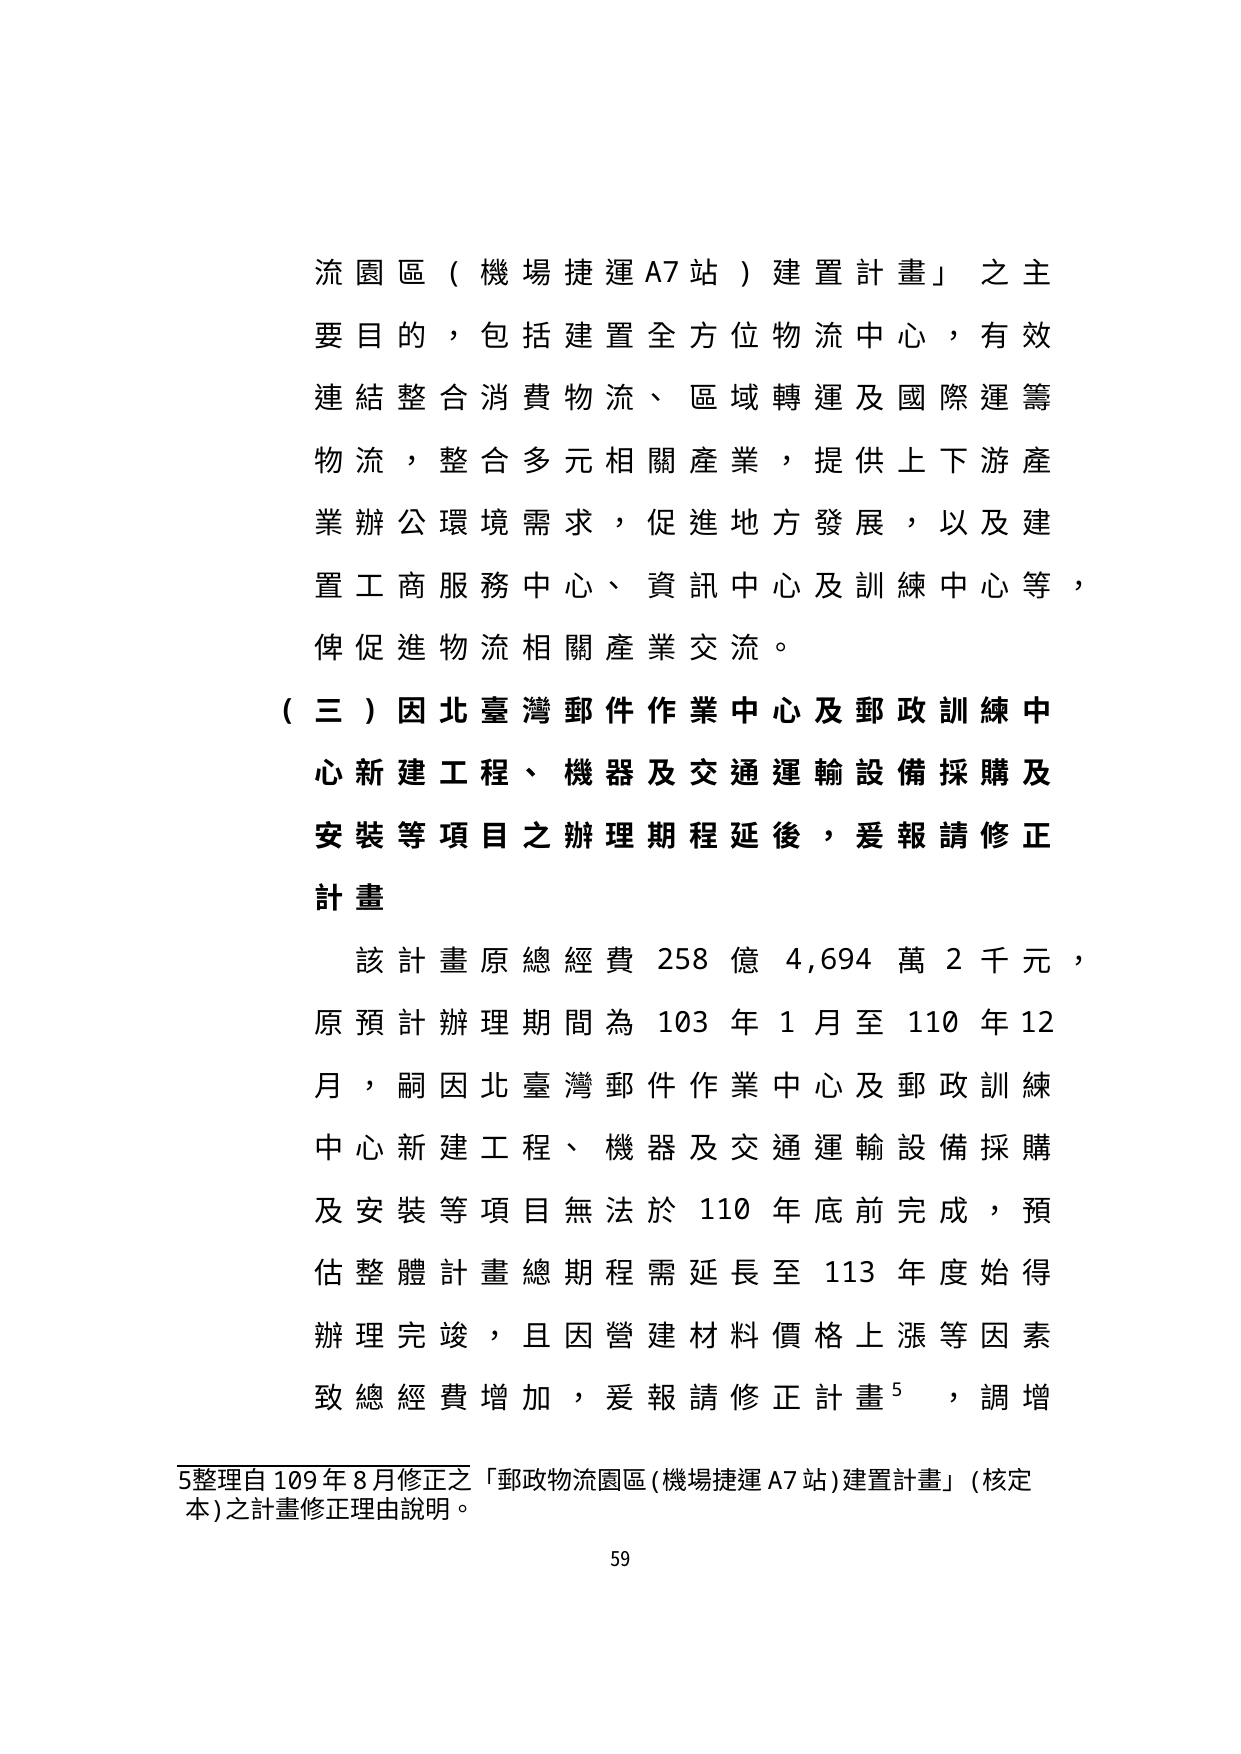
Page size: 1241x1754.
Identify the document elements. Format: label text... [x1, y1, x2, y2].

text (三)因北臺灣郵件作業中心及郵政訓練中心新建工程、機器及交通運輸設備採購及安裝等項目之辦理期程延後，爰報請修正計畫 [242, 667, 1058, 917]
text 該計畫原總經費258億4,694萬2千元，原預計辦理期間為103年1月至110年12月，嗣因北臺灣郵件作業中心及郵政訓練中心新建工程、機器及交通運輸設備採購及安裝等項目無法於110年底前完成，預估整體計畫總期程需延長至113年度始得辦理完竣，且因營建材料價格上漲等因素致總經費增加，爰報請修正計畫，調增總經費為283億4,694萬2千元，並修正辦理期間為103年1月至113年12月，經行政院於109年8月28日核定。 [271, 917, 1058, 1417]
text 整理自109年8月修正之「郵政物流園區(機場捷運A7站)建置計畫」(核定本)之計畫修正理由說明。 [177, 1466, 1063, 1525]
text 為提升我國物流產業之國際競爭力，交通部擬推動智慧物流軟硬體建設，其中中華郵政公司辦理「郵政物流園區(機場捷運A7站)建置計畫」係主要子計畫之一，且所需經費全數由政府投資，其規劃及推動之經驗及成效良窳對於其他智慧園區計畫之執行亦頗具指標性意義。查「郵政物流園區(機場捷運A7站)建置計畫」之主要目的，包括建置全方位物流中心，有效連結整合消費物流、區域轉運及國際運籌物流，整合多元相關產業，提供上下游產業辦公環境需求，促進地方發展，以及建置工商服務中心、資訊中心及訓練中心等，俾促進物流相關產業交流。 [271, 229, 1058, 667]
